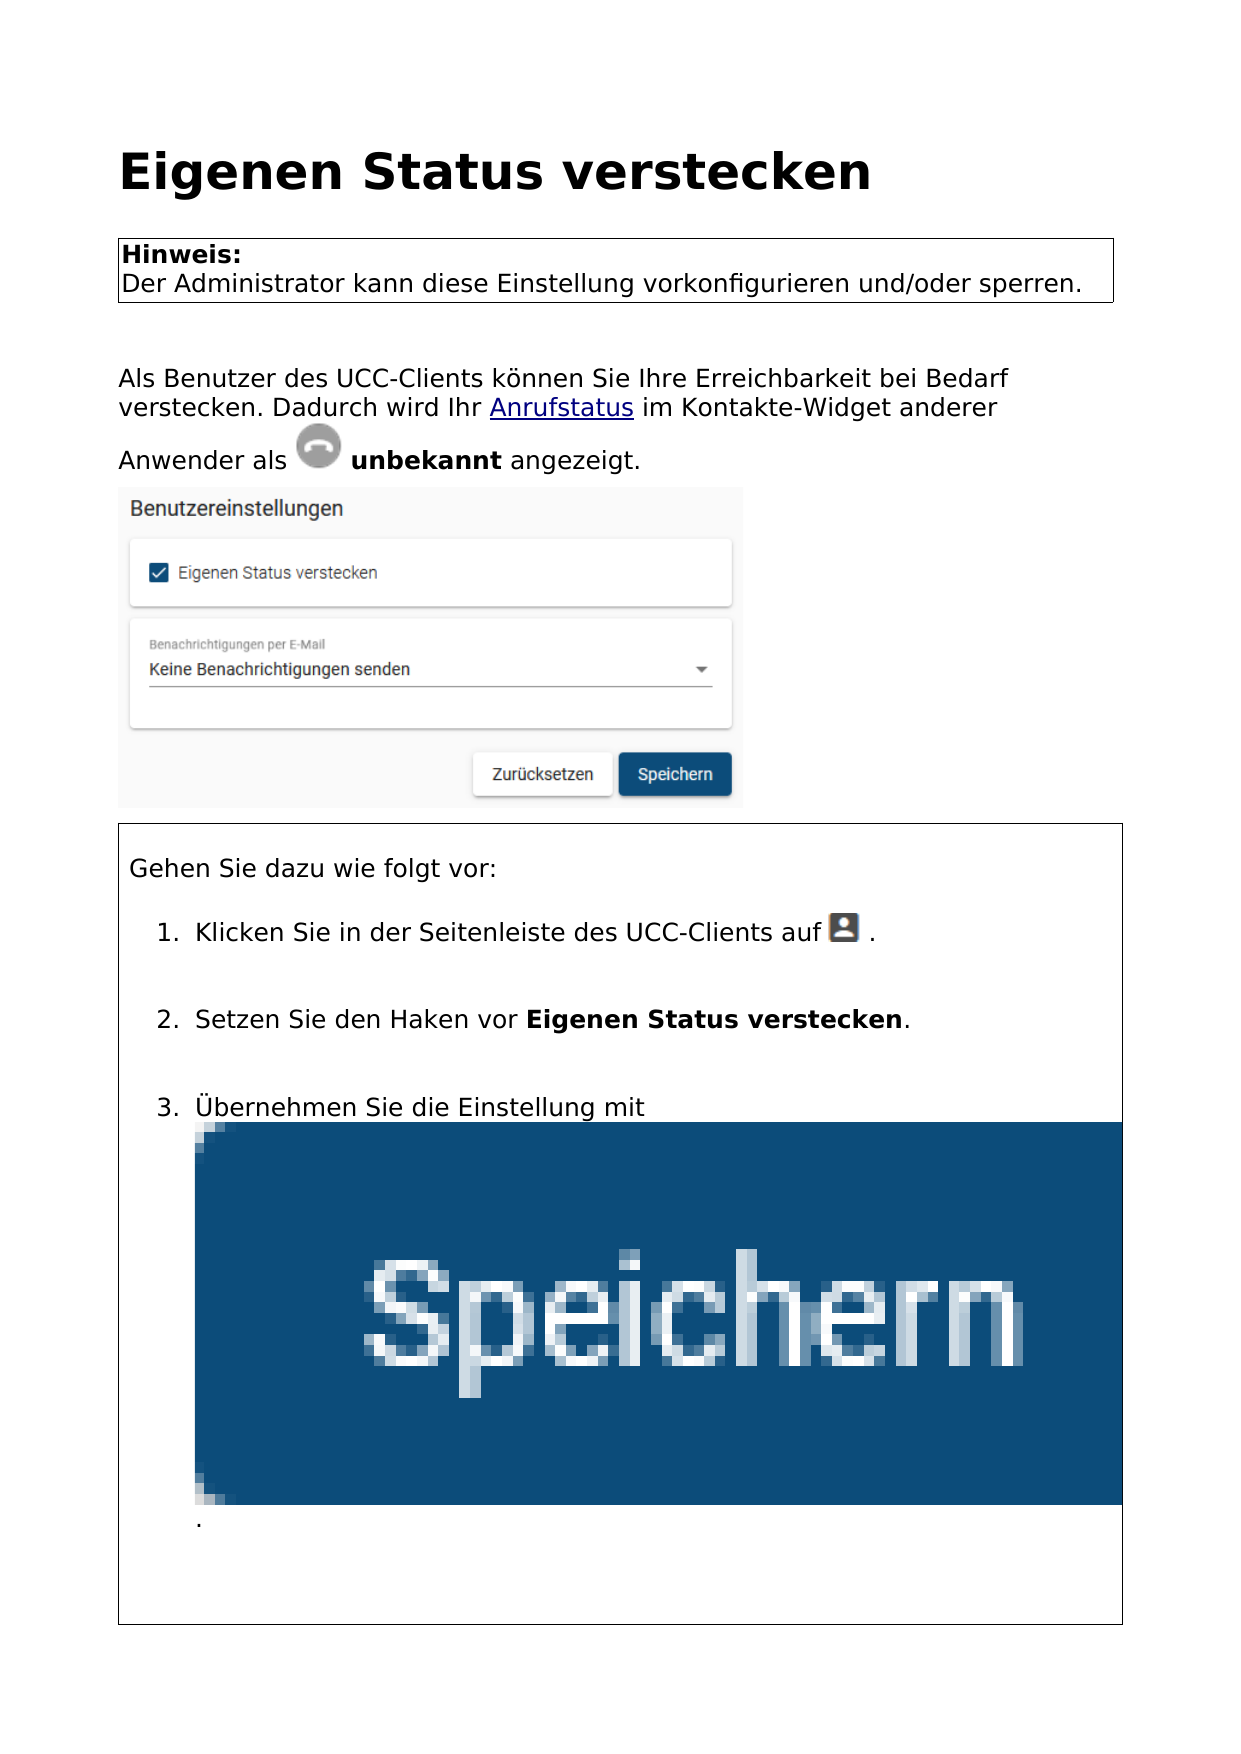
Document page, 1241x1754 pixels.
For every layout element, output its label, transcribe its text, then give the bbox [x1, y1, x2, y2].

picture [194, 1122, 1123, 1505]
picture [118, 487, 744, 808]
text Als Benutzer des UCC-Clients können Sie Ihre Erreichbarkeit bei Bedarf verstecken. Dadurch wird Ihr Anrufstatus im Kontakte-Widget anderer Anwender als unbekannt angezeigt. [118, 364, 1122, 475]
picture [295, 422, 343, 470]
subtitle Eigenen Status verstecken [118, 143, 1122, 201]
table_header Hinweis: Der Administrator kann diese Einstellung vorkonfigurieren und/oder sperren. [119, 239, 1113, 302]
table_header Gehen Sie dazu wie folgt vor: Klicken Sie in der Seitenleiste des UCC-Clients auf. Setzen Sie den Haken vor Eigenen Status verstecken. Übernehmen Sie die Einstellung mit . [119, 824, 1122, 1624]
picture [821, 913, 869, 942]
